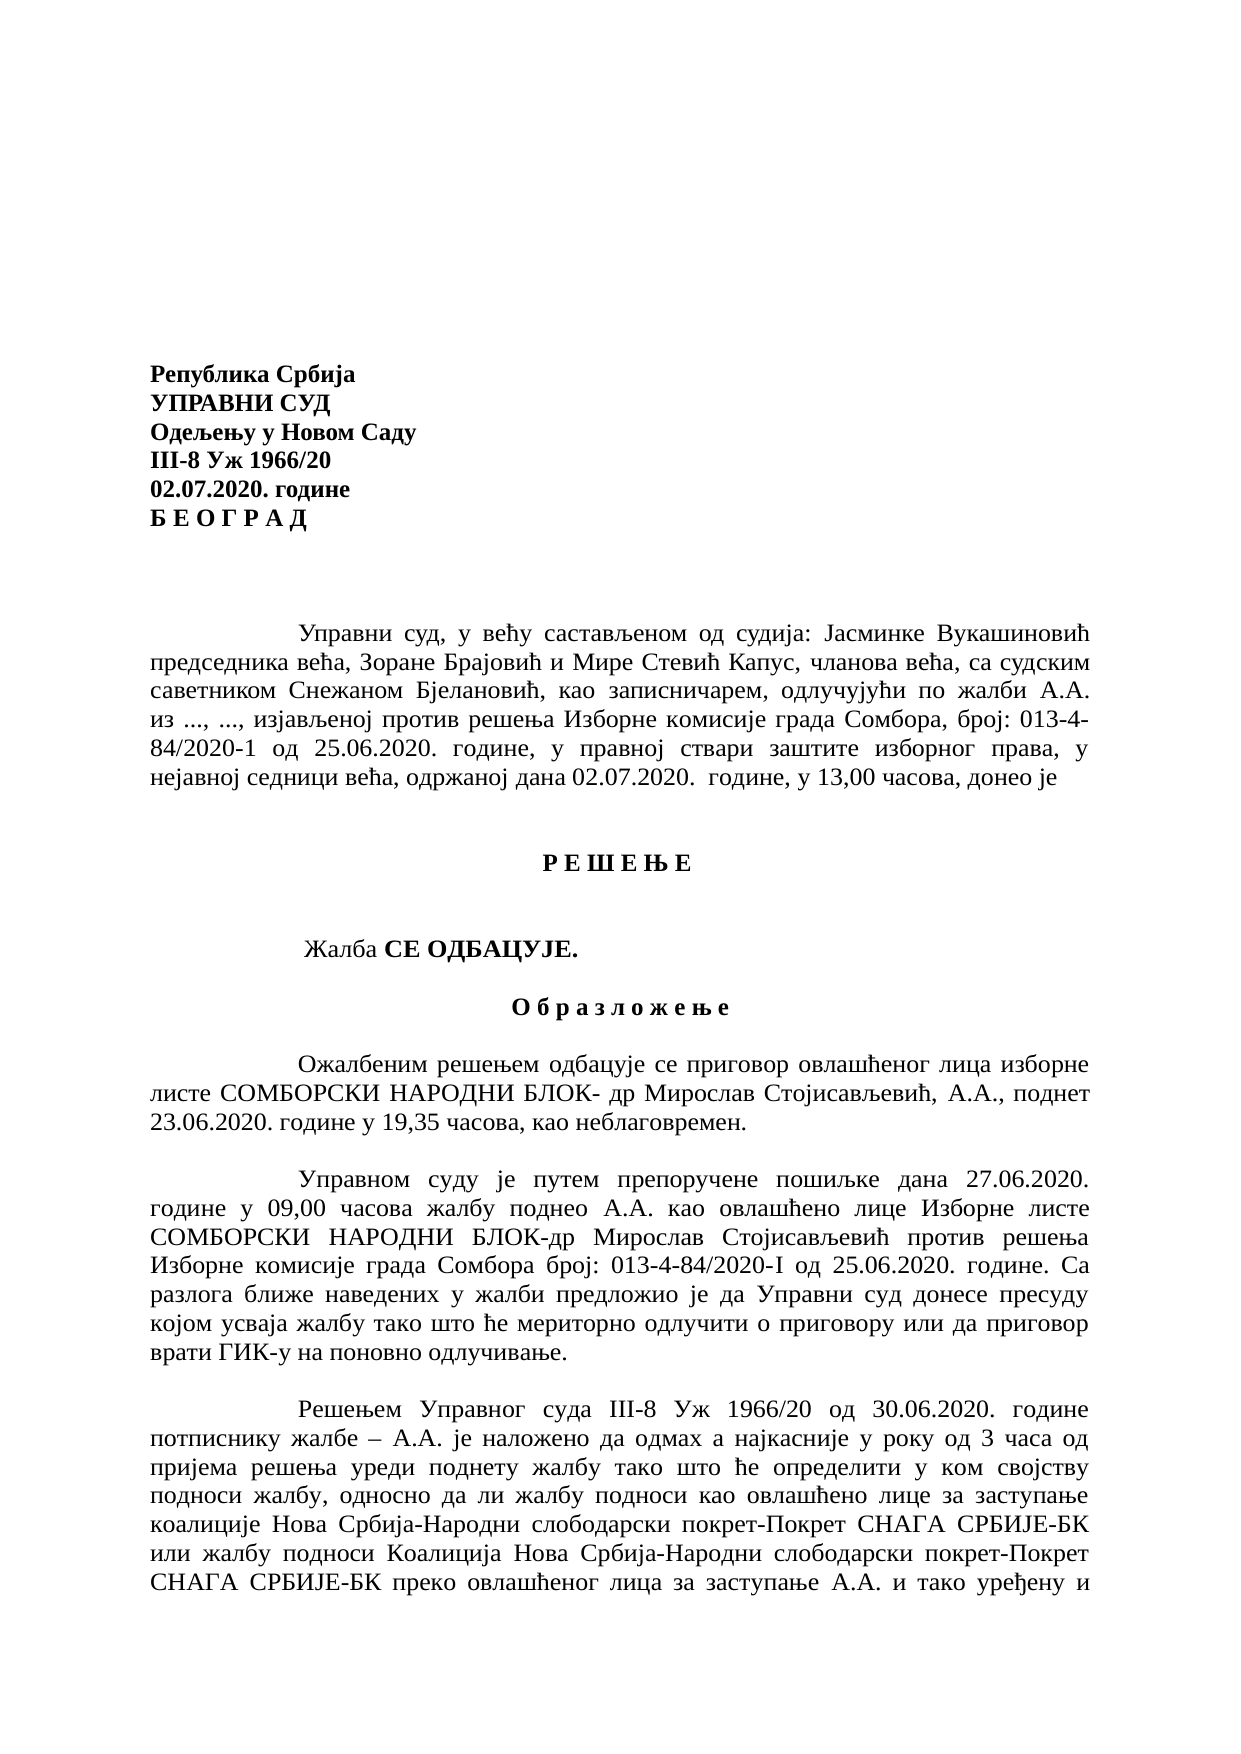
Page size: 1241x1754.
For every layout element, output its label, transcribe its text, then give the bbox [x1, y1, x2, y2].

text О б р а з л о ж е њ е [150, 992, 1090, 1020]
text Ожалбеним решењем одбацује се приговор овлашћеног лица изборне листе СОМБОРСКИ НАРОДНИ БЛОК- др Мирослав Стојисављевић, А.А., поднет 23.06.2020. године у 19,35 часова, као неблаговремен. [150, 1049, 1090, 1135]
text Одељењу у Новом Саду [150, 417, 1090, 445]
text Управни суд, у већу састављеном од судија: Jасминке Вукашиновић председника већа, Зоране Брајовић и Мире Стевић Капус, чланова већа, са судским саветником Снежаном Бјелановић, као записничарем, одлучујући по жалби А.А. из ..., ..., изјављеној против решења Изборне комисије града Сомбора, број: 013-4-84/2020-1 од 25.06.2020. године, у правној ствари заштите изборног права, у нејавној седници већа, одржаној дана 02.07.2020. године, у 13,00 часова, донео је [150, 618, 1090, 790]
text Б Е О Г Р А Д [150, 503, 1090, 532]
text Решењем Управног суда III-8 Уж 1966/20 од 30.06.2020. године потписнику жалбе – А.А. је наложено да одмах а најкасније у року од 3 часа од пријема решења уреди поднету жалбу тако што ће определити у ком својству подноси жалбу, односно да ли жалбу подноси као овлашћено лице за заступање коалиције Нова Србија-Народни слободарски покрет-Покрет СНАГА СРБИЈЕ-БК или жалбу подноси Коалиција Нова Србија-Народни слободарски покрет-Покрет СНАГА СРБИЈЕ-БК преко овлашћеног лица за заступање А.А. и тако уређену и [150, 1394, 1090, 1595]
text Жалба СЕ ОДБАЦУЈЕ. [150, 934, 1090, 963]
text 02.07.2020. године [150, 474, 1090, 503]
text Република Србија [150, 148, 1090, 388]
text Р Е Ш Е Њ Е [150, 848, 1090, 877]
text Управном суду је путем препоручене пошиљке дана 27.06.2020. године у 09,00 часова жалбу поднео А.А. као овлашћено лице Изборне листе СОМБОРСКИ НАРОДНИ БЛОК-др Мирослав Стојисављевић против решења Изборне комисије града Сомбора број: 013-4-84/2020-I од 25.06.2020. године. Са разлога ближе наведених у жалби предложио је да Управни суд донесе пресуду којом усваја жалбу тако што ће мериторно одлучити о приговору или да приговор врати ГИК-у на поновно одлучивање. [150, 1164, 1090, 1365]
text III-8 Уж 1966/20 [150, 445, 1090, 474]
text УПРАВНИ СУД [150, 388, 1090, 417]
